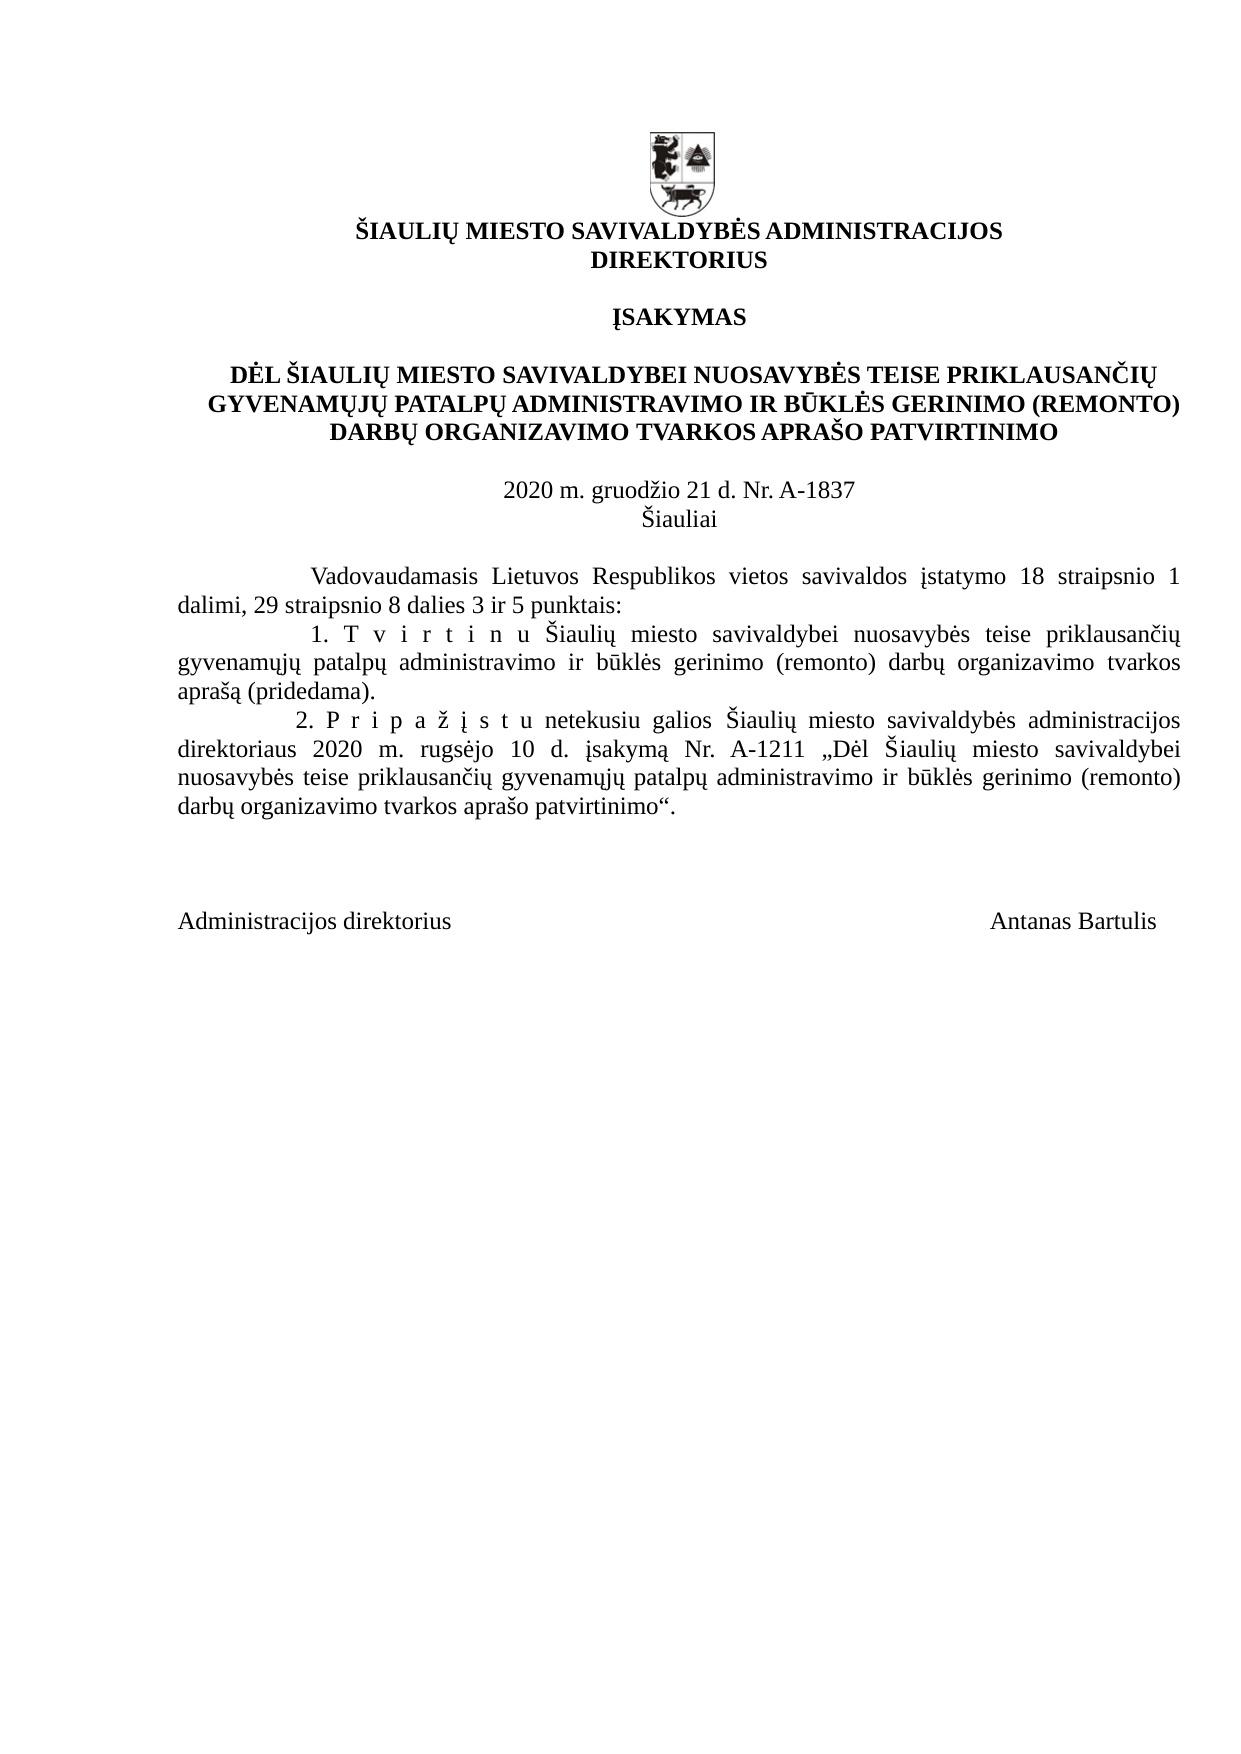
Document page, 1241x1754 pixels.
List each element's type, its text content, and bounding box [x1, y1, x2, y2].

text Vadovaudamasis Lietuvos Respublikos vietos savivaldos įstatymo 18 straipsnio 1 dalimi, 29 straipsnio 8 dalies 3 ir 5 punktais: [177, 561, 1181, 619]
text Šiauliai [177, 504, 1181, 532]
text DĖL ŠIAULIŲ MIESTO SAVIVALDYBEI NUOSAVYBĖS TEISE PRIKLAUSANČIŲ GYVENAMŲJŲ PATALPŲ ADMINISTRAVIMO IR BŪKLĖS GERINIMO (REMONTO) DARBŲ ORGANIZAVIMO TVARKOS APRAŠO PATVIRTINIMO [207, 360, 1181, 446]
text Administracijos direktorius Antanas Bartulis [177, 906, 1181, 935]
text 2020 m. gruodžio 21 d. Nr. A-1837 [177, 475, 1181, 504]
text DIREKTORIUS [177, 245, 1181, 274]
text ĮSAKYMAS [177, 302, 1181, 331]
text 2. P r i p a ž į s t u netekusiu galios Šiaulių miesto savivaldybės administracijos direktoriaus 2020 m. rugsėjo 10 d. įsakymą Nr. A-1211 „Dėl Šiaulių miesto savivaldybei nuosavybės teise priklausančių gyvenamųjų patalpų administravimo ir būklės gerinimo (remonto) darbų organizavimo tvarkos aprašo patvirtinimo“. [177, 705, 1181, 820]
text 1. T v i r t i n u Šiaulių miesto savivaldybei nuosavybės teise priklausančių gyvenamųjų patalpų administravimo ir būklės gerinimo (remonto) darbų organizavimo tvarkos aprašą (pridedama). [177, 619, 1181, 705]
text ŠIAULIŲ MIESTO SAVIVALDYBĖS ADMINISTRACIJOS [177, 216, 1181, 245]
